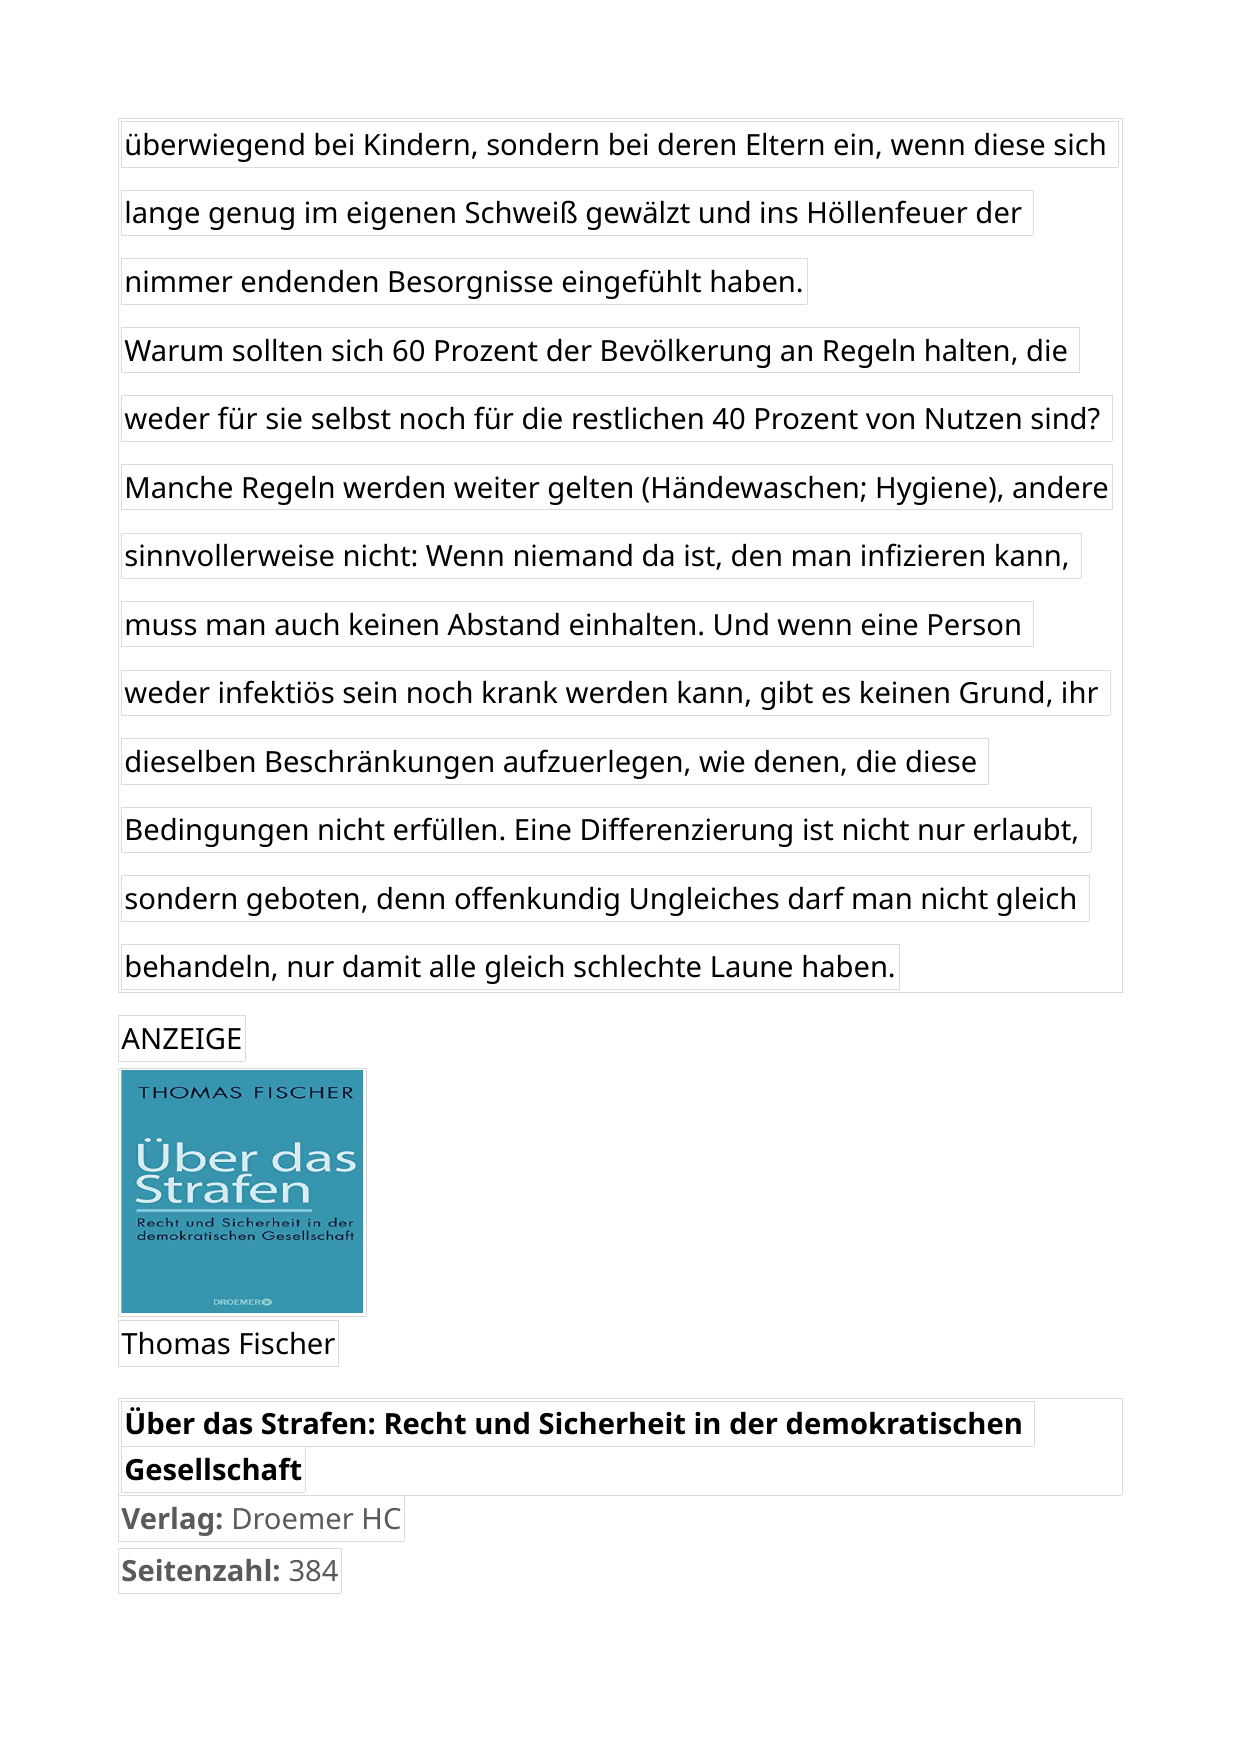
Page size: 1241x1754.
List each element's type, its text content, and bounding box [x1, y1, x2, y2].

text Thomas Fischer [119, 1321, 338, 1366]
text Warum sollten sich 60 Prozent der Bevölkerung an Regeln halten, die weder für sie selbst noch für die restlichen 40 Prozent von Nutzen sind? Manche Regeln werden weiter gelten (Händewaschen; Hygiene), andere sinnvollerweise nicht: Wenn niemand da ist, den man infizieren kann, muss man auch keinen Abstand einhalten. Und wenn eine Person weder infektiös sein noch krank werden kann, gibt es keinen Grund, ihr dieselben Beschränkungen aufzuerlegen, wie denen, die diese Bedingungen nicht erfüllen. Eine Differenzierung ist nicht nur erlaubt, sondern geboten, denn offenkundig Ungleiches darf man nicht gleich behandeln, nur damit alle gleich schlechte Laune haben. [119, 324, 1122, 992]
text [405, 1496, 1122, 1541]
text Verlag: Droemer HC [119, 1496, 404, 1541]
text [339, 1320, 1122, 1366]
text [246, 1015, 1122, 1061]
subtitle Über das Strafen: Recht und Sicherheit in der demokratischen Gesellschaft [119, 1399, 1122, 1495]
text überwiegend bei Kindern, sondern bei deren Eltern ein, wenn diese sich lange genug im eigenen Schweiß gewälzt und ins Höllenfeuer der nimmer endenden Besorgnisse eingefühlt haben. [119, 119, 1122, 304]
picture [121, 1070, 364, 1313]
text [342, 1548, 1122, 1593]
text Seitenzahl: 384 [119, 1549, 341, 1593]
text ANZEIGE [119, 1016, 245, 1061]
